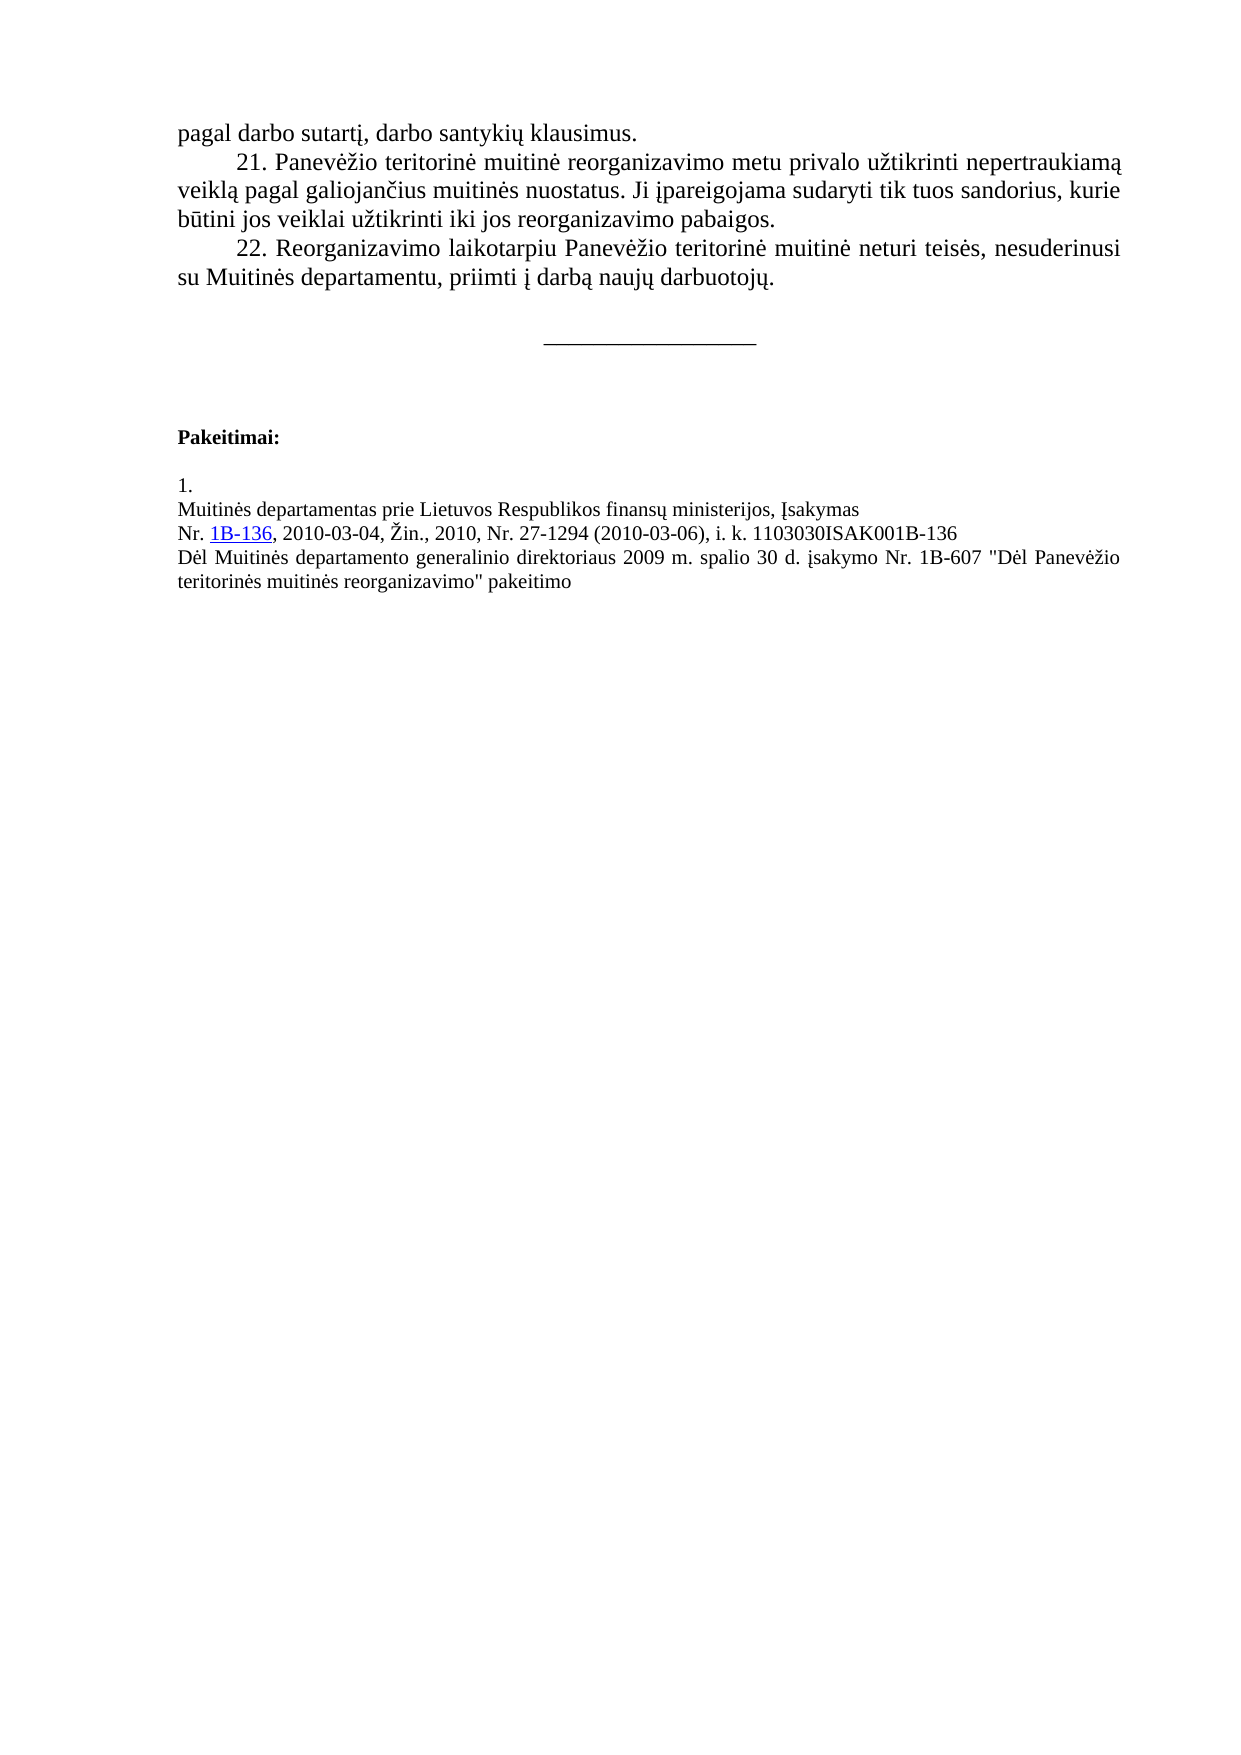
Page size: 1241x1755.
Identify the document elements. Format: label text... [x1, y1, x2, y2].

text Pakeitimai: [177, 425, 1122, 449]
text Muitinės departamentas prie Lietuvos Respublikos finansų ministerijos, Įsakymas [177, 497, 1122, 521]
text pagal darbo sutartį, darbo santykių klausimus. [177, 118, 1122, 147]
text _________________ [177, 319, 1122, 348]
text 22. Reorganizavimo laikotarpiu Panevėžio teritorinė muitinė neturi teisės, nesuderinusi su Muitinės departamentu, priimti į darbą naujų darbuotojų. [177, 233, 1122, 291]
text 1. [177, 473, 1122, 497]
text Nr. 1B-136, 2010-03-04, Žin., 2010, Nr. 27-1294 (2010-03-06), i. k. 1103030ISAK001B-136 [177, 521, 1122, 545]
text 21. Panevėžio teritorinė muitinė reorganizavimo metu privalo užtikrinti nepertraukiamą veiklą pagal galiojančius muitinės nuostatus. Ji įpareigojama sudaryti tik tuos sandorius, kurie būtini jos veiklai užtikrinti iki jos reorganizavimo pabaigos. [177, 147, 1122, 233]
text Dėl Muitinės departamento generalinio direktoriaus 2009 m. spalio 30 d. įsakymo Nr. 1B-607 "Dėl Panevėžio teritorinės muitinės reorganizavimo" pakeitimo [177, 545, 1122, 593]
